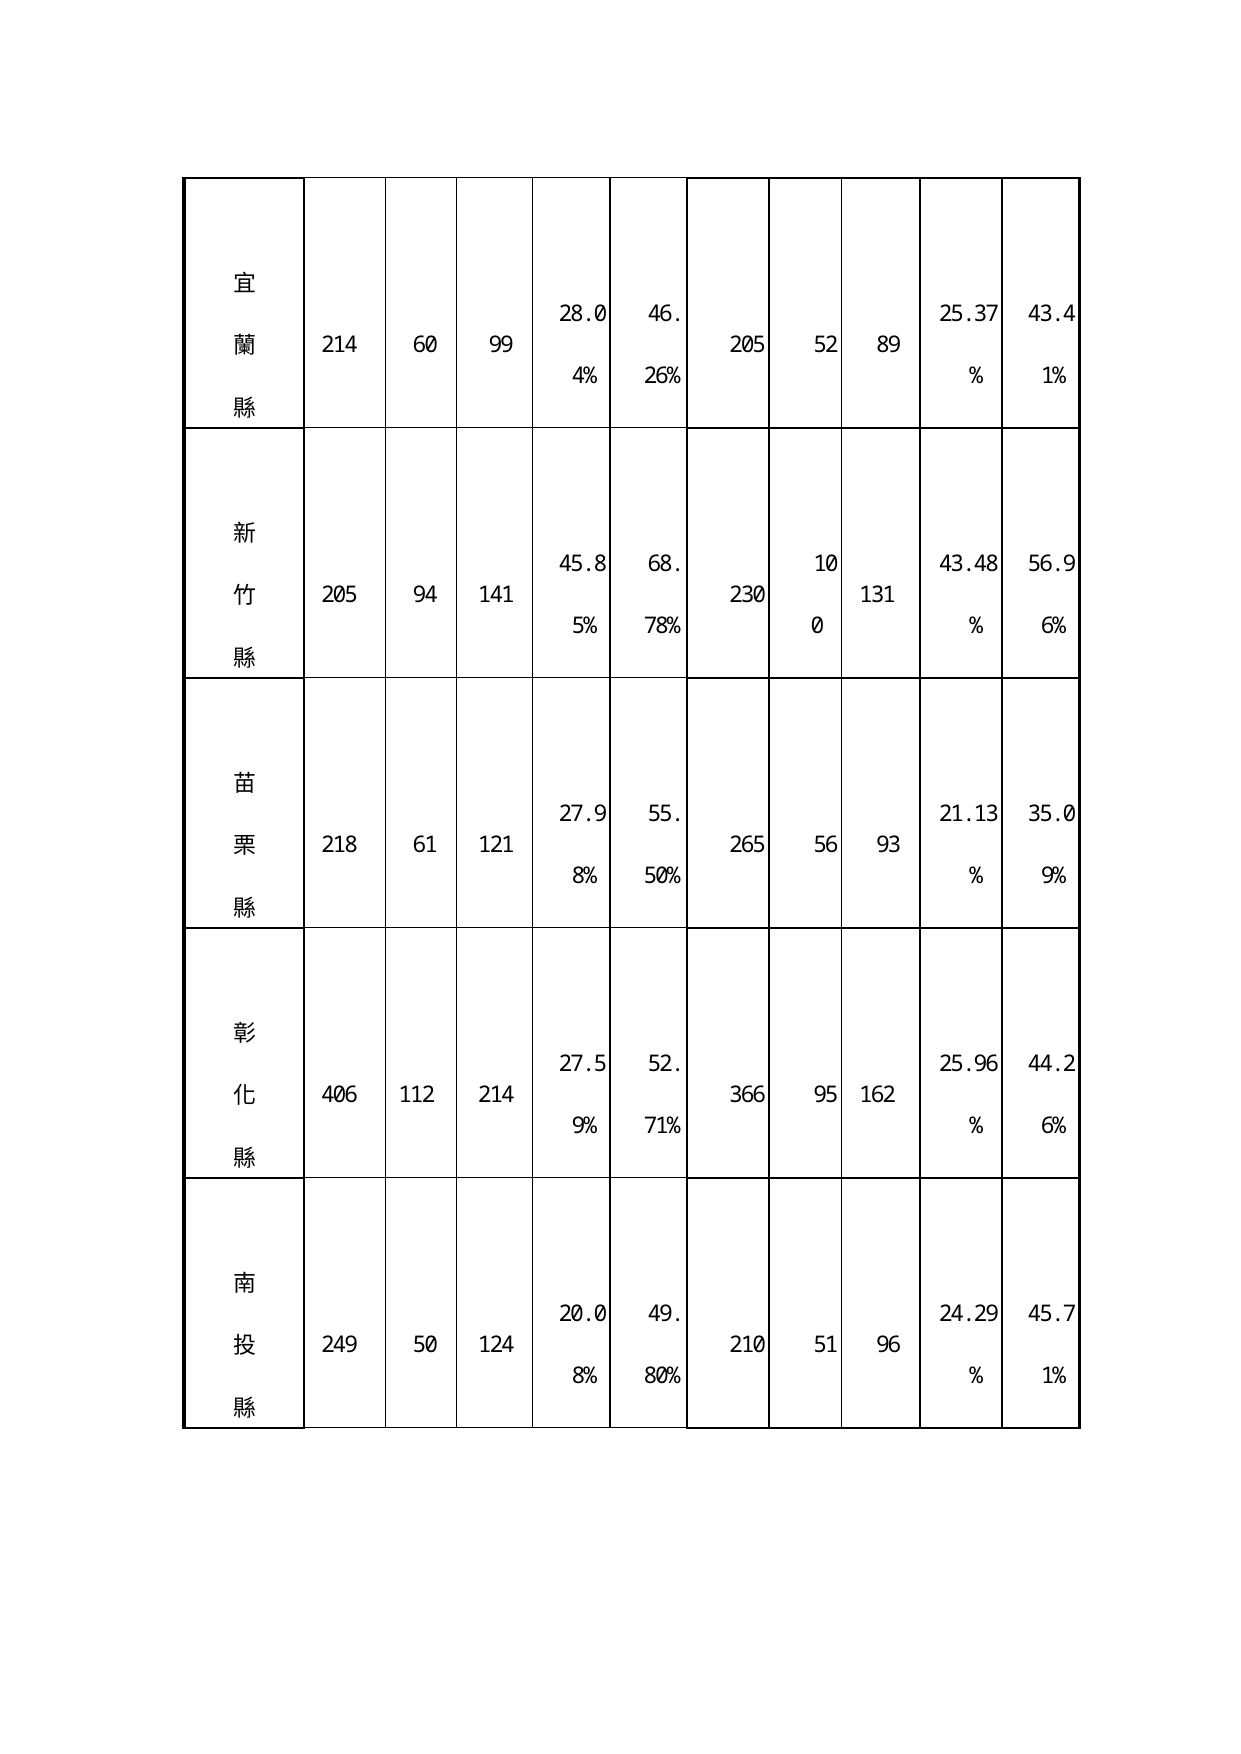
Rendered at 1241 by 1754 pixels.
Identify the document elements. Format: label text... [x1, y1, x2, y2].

table_cell 彰化縣 [186, 929, 303, 1177]
table_cell 苗栗縣 [186, 679, 303, 927]
table_cell 89 [842, 179, 919, 427]
table_cell 45.85% [533, 428, 609, 677]
table_cell 210 [688, 1179, 768, 1427]
table_cell 230 [688, 429, 768, 677]
table_cell 60 [386, 178, 456, 427]
table_cell 218 [305, 678, 385, 927]
table_cell 51 [770, 1179, 841, 1427]
table_cell 94 [386, 428, 456, 677]
table_cell 95 [770, 929, 841, 1177]
table_cell 100 [770, 429, 841, 677]
table_cell 24.29% [921, 1179, 1001, 1427]
table_cell 49.80% [611, 1178, 686, 1427]
table_cell 52 [770, 179, 841, 427]
table_cell 366 [688, 929, 768, 1177]
table_cell 406 [305, 928, 385, 1177]
table_cell 新竹縣 [186, 429, 303, 677]
table_cell 25.37% [921, 179, 1001, 427]
table_cell 46.26% [611, 178, 686, 427]
table_cell 43.41% [1003, 179, 1078, 427]
table_cell 宜蘭縣 [186, 179, 303, 427]
table_cell 93 [842, 679, 919, 927]
table_cell 68.78% [611, 428, 686, 677]
table_cell 265 [688, 679, 768, 927]
table_cell 27.98% [533, 678, 609, 927]
table_cell 214 [457, 928, 532, 1177]
table_cell 121 [457, 678, 532, 927]
table_cell 28.04% [533, 178, 609, 427]
table_cell 55.50% [611, 678, 686, 927]
table_cell 112 [386, 928, 456, 1177]
table_cell 124 [457, 1178, 532, 1427]
table_cell 141 [457, 428, 532, 677]
table_cell 56.96% [1003, 429, 1078, 677]
table_cell 205 [688, 179, 768, 427]
table_cell 96 [842, 1179, 919, 1427]
table_cell 南投縣 [186, 1179, 303, 1427]
table_cell 214 [305, 178, 385, 427]
table_cell 20.08% [533, 1178, 609, 1427]
table_cell 27.59% [533, 928, 609, 1177]
table_cell 52.71% [611, 928, 686, 1177]
table_cell 35.09% [1003, 679, 1078, 927]
table_cell 162 [842, 929, 919, 1177]
table_cell 43.48% [921, 429, 1001, 677]
table_cell 25.96% [921, 929, 1001, 1177]
table_cell 56 [770, 679, 841, 927]
table_cell 99 [457, 178, 532, 427]
table_cell 50 [386, 1178, 456, 1427]
table_cell 249 [305, 1178, 385, 1427]
table_cell 61 [386, 678, 456, 927]
table_cell 45.71% [1003, 1179, 1078, 1427]
table_cell 21.13% [921, 679, 1001, 927]
table_cell 44.26% [1003, 929, 1078, 1177]
table_cell 131 [842, 429, 919, 677]
table_cell 205 [305, 428, 385, 677]
